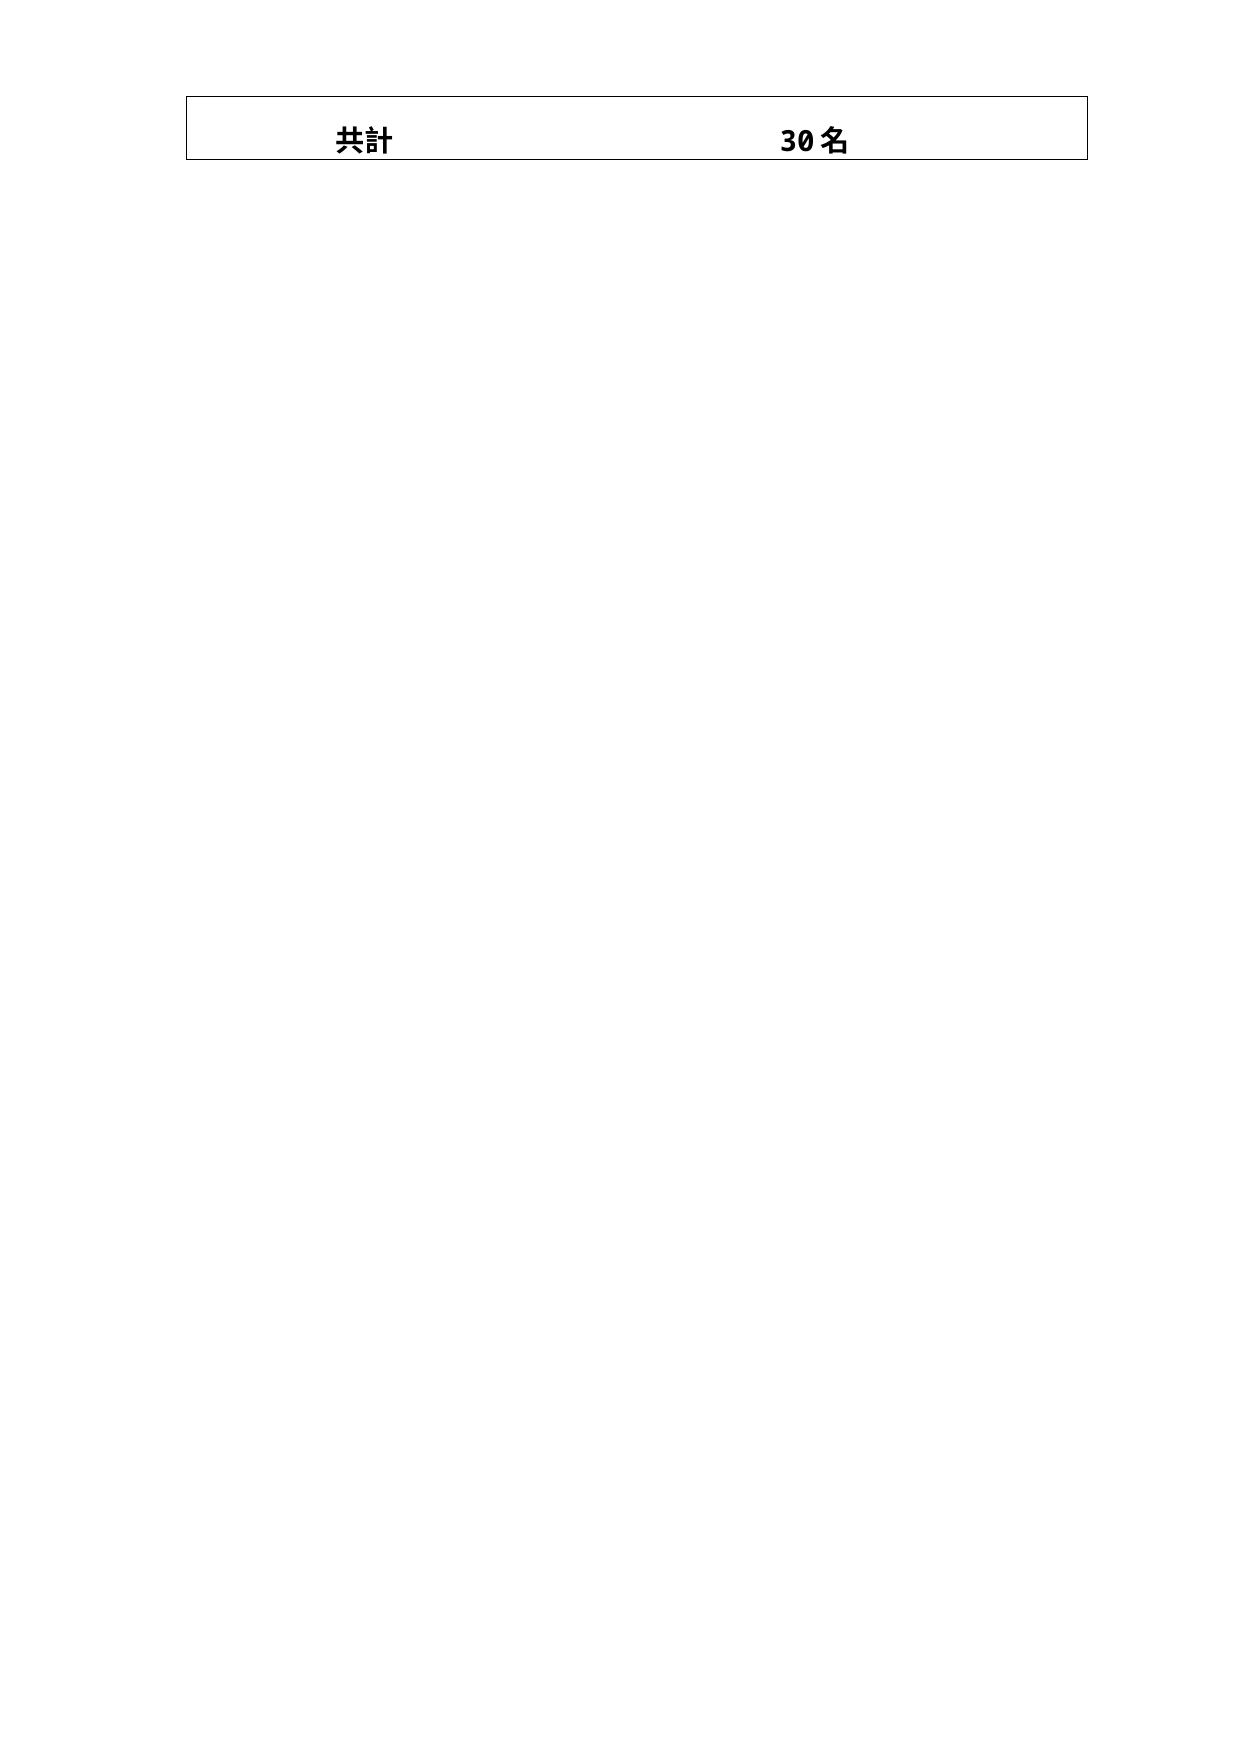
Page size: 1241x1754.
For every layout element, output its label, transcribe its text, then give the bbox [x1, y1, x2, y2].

table_cell 30名 [541, 97, 1087, 159]
table_cell 共計 [187, 97, 541, 159]
